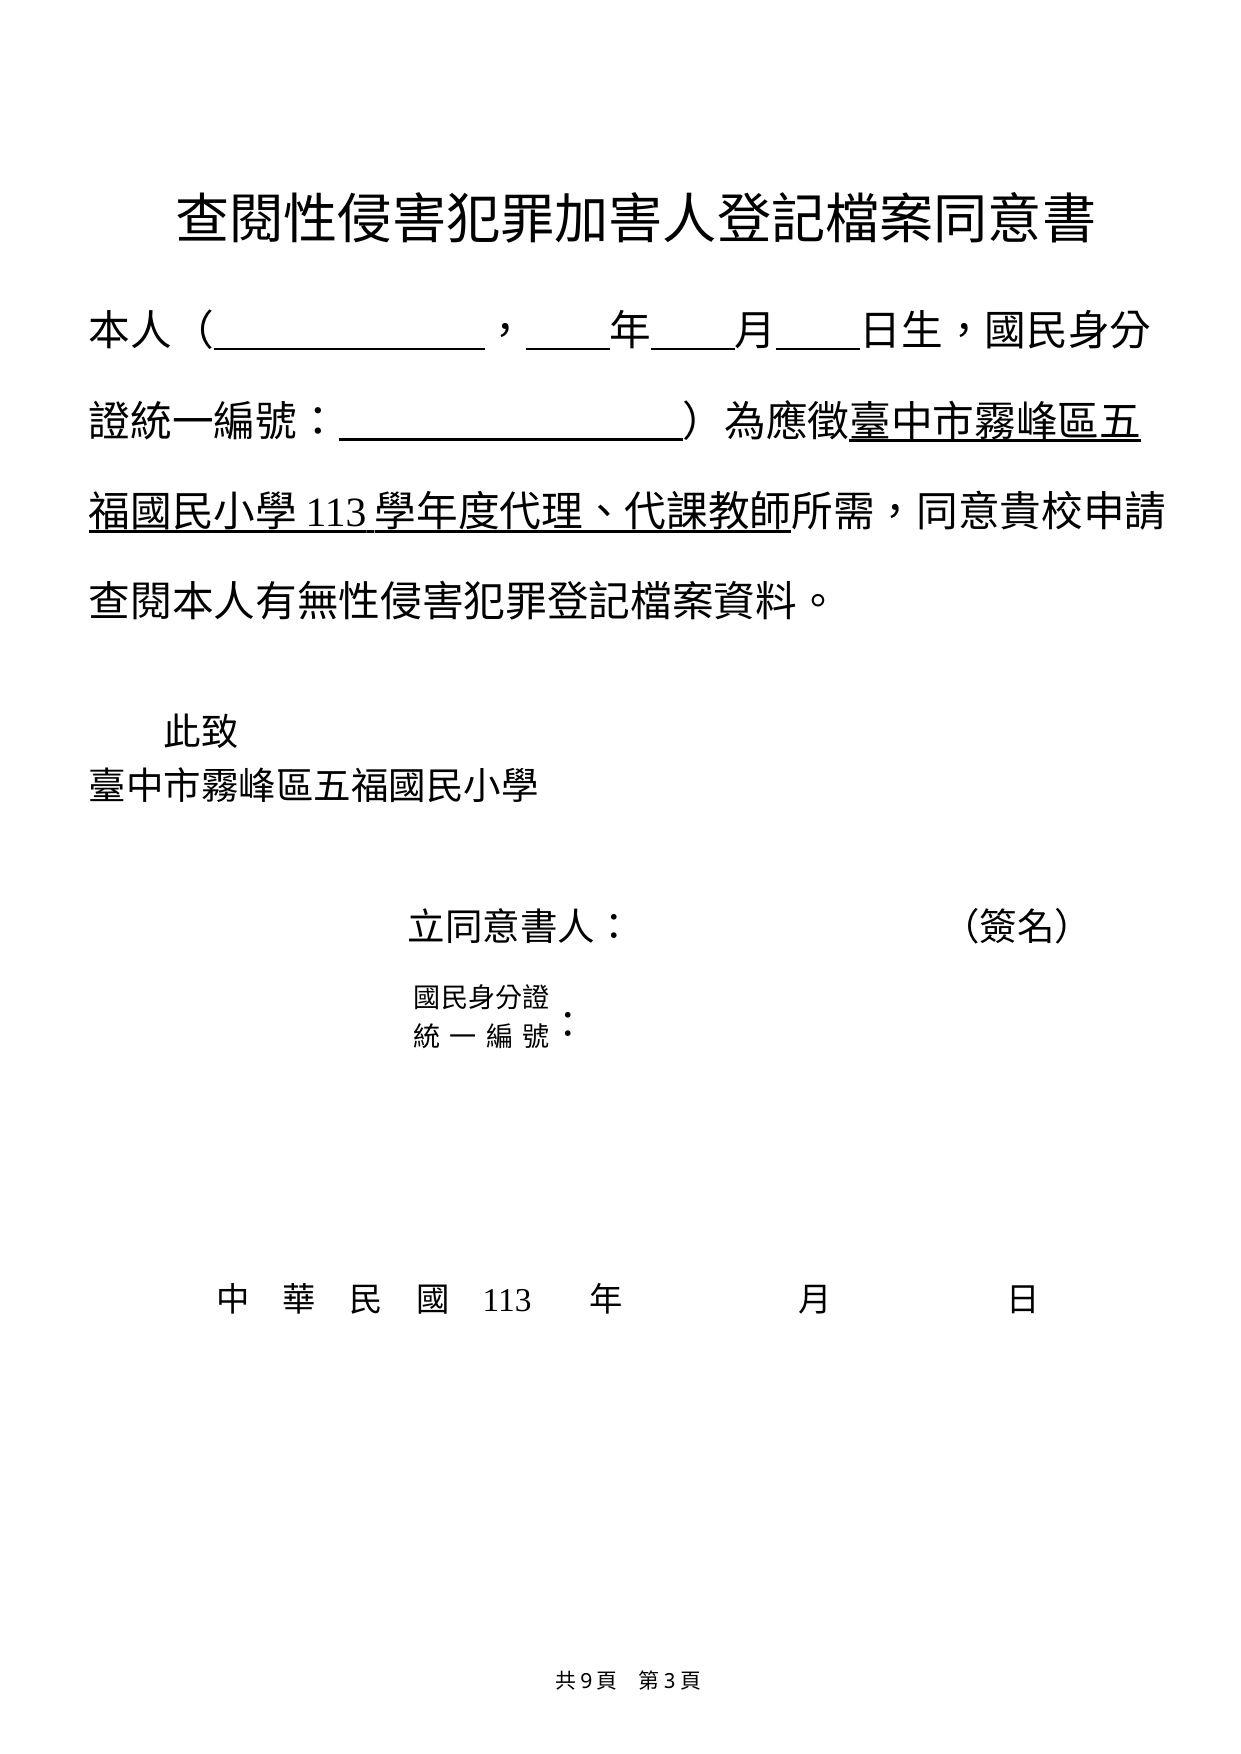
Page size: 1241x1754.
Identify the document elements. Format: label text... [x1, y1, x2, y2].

text 立同意書人： （簽名） [89, 897, 1167, 951]
text 中 華 民 國 113 年 月 日 [89, 1270, 1167, 1322]
text 臺中市霧峰區五福國民小學 [89, 756, 1167, 811]
text 此致 [89, 702, 1167, 756]
text 國民身分證統一編號： [89, 976, 1167, 1054]
text 本人（ ， 年 月 日生，國民身分證統一編號： ）為應徵臺中市霧峰區五福國民小學113學年度代理、代課教師所需，同意貴校申請查閱本人有無性侵害犯罪登記檔案資料。 [89, 297, 1167, 629]
text 查閱性侵害犯罪加害人登記檔案同意書 [89, 176, 1183, 254]
